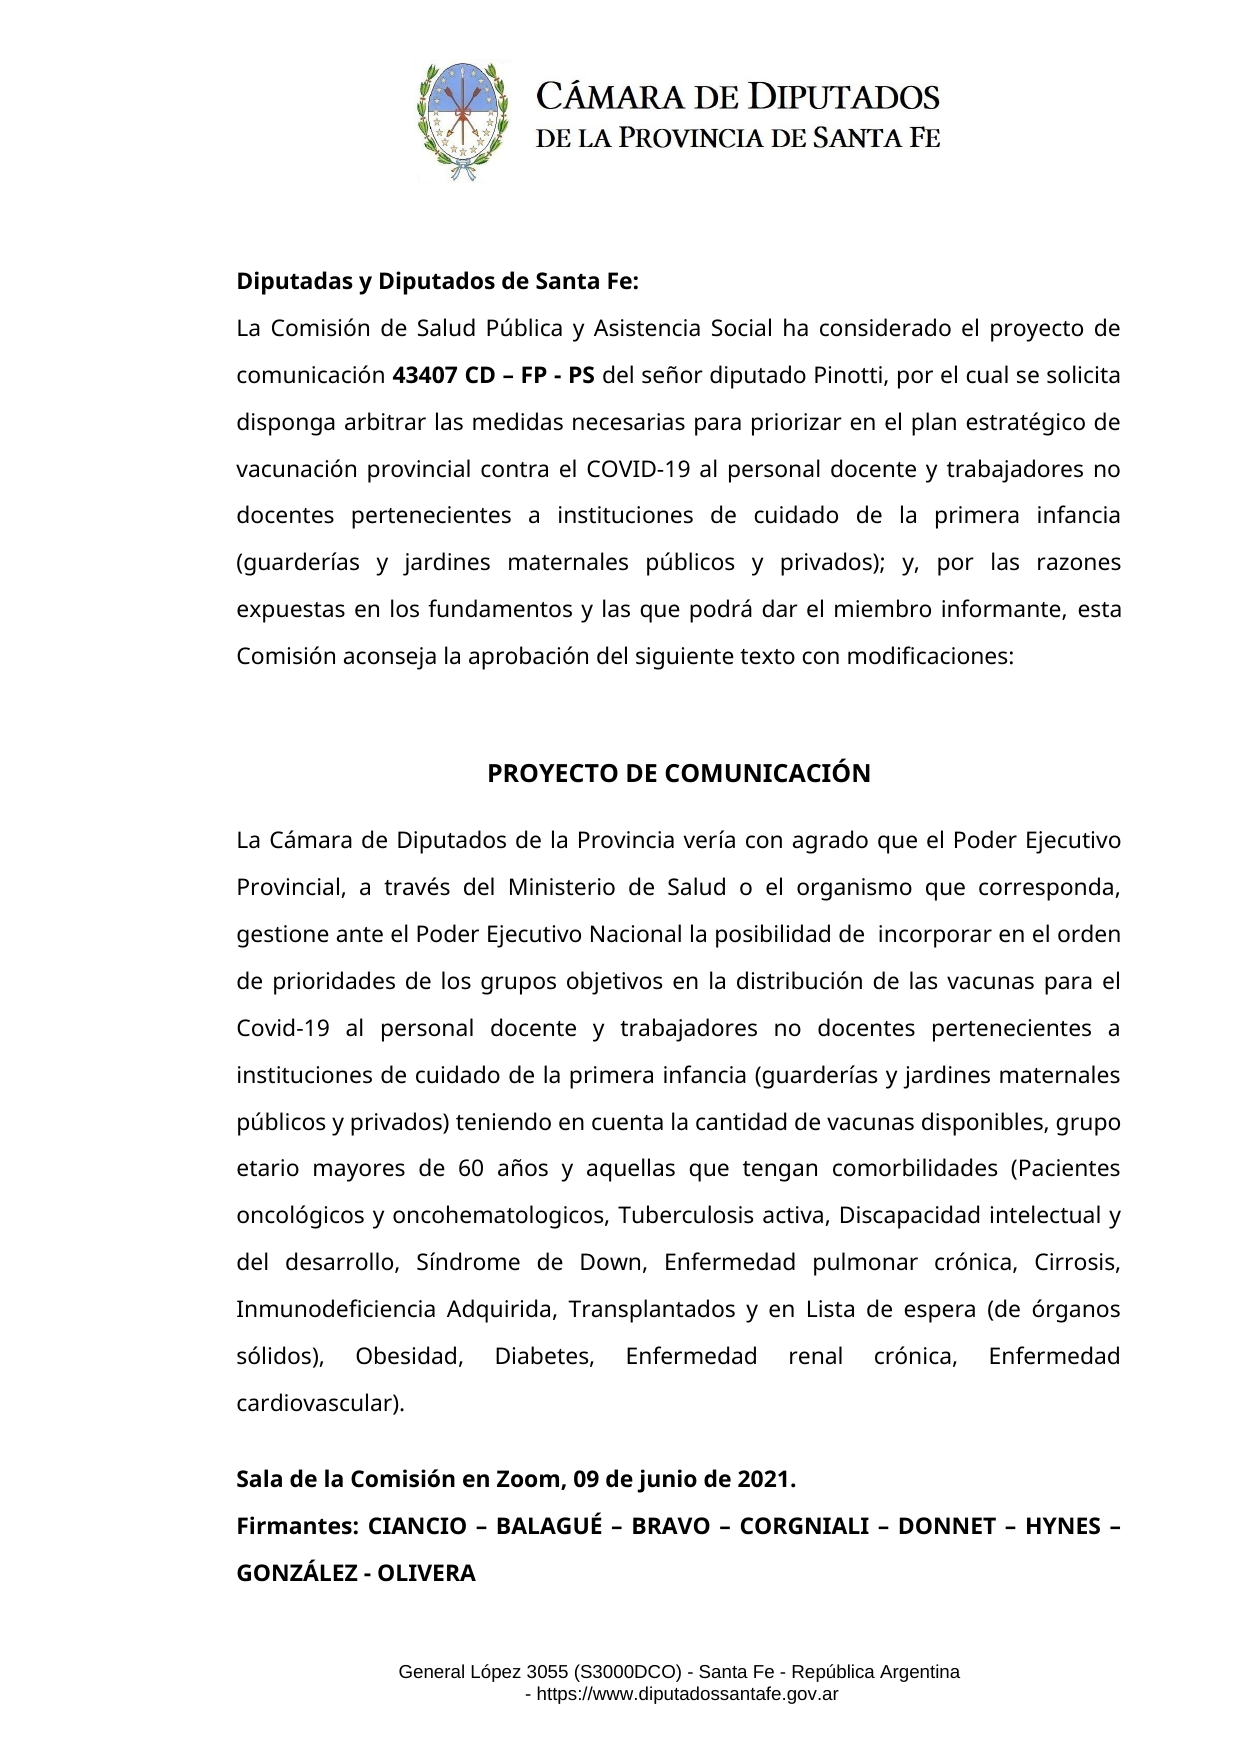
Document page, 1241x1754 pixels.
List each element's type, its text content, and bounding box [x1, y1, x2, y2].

text Firmantes: CIANCIO – BALAGUÉ – BRAVO – CORGNIALI – DONNET – HYNES – GONZÁLEZ - OLIVERA [236, 1509, 1122, 1588]
text Sala de la Comisión en Zoom, 09 de junio de 2021. [236, 1463, 1122, 1494]
text Diputadas y Diputados de Santa Fe: [236, 265, 1122, 296]
text La Cámara de Diputados de la Provincia vería con agrado que el Poder Ejecutivo Provincial, a través del Ministerio de Salud o el organismo que corresponda, gestione ante el Poder Ejecutivo Nacional la posibilidad de incorporar en el orden de prioridades de los grupos objetivos en la distribución de las vacunas para el Covid-19 al personal docente y trabajadores no docentes pertenecientes a instituciones de cuidado de la primera infancia (guarderías y jardines maternales públicos y privados) teniendo en cuenta la cantidad de vacunas disponibles, grupo etario mayores de 60 años y aquellas que tengan comorbilidades (Pacientes oncológicos y oncohematologicos, Tuberculosis activa, Discapacidad intelectual y del desarrollo, Síndrome de Down, Enfermedad pulmonar crónica, Cirrosis, Inmunodeficiencia Adquirida, Transplantados y en Lista de espera (de órganos sólidos), Obesidad, Diabetes, Enfermedad renal crónica, Enfermedad cardiovascular). [236, 824, 1122, 1418]
text La Comisión de Salud Pública y Asistencia Social ha considerado el proyecto de comunicación 43407 CD – FP - PS del señor diputado Pinotti, por el cual se solicita disponga arbitrar las medidas necesarias para priorizar en el plan estratégico de vacunación provincial contra el COVID-19 al personal docente y trabajadores no docentes pertenecientes a instituciones de cuidado de la primera infancia (guarderías y jardines maternales públicos y privados); y, por las razones expuestas en los fundamentos y las que podrá dar el miembro informante, esta Comisión aconseja la aprobación del siguiente texto con modificaciones: [236, 312, 1122, 671]
text PROYECTO DE COMUNICACIÓN [236, 756, 1122, 789]
picture [413, 59, 945, 183]
